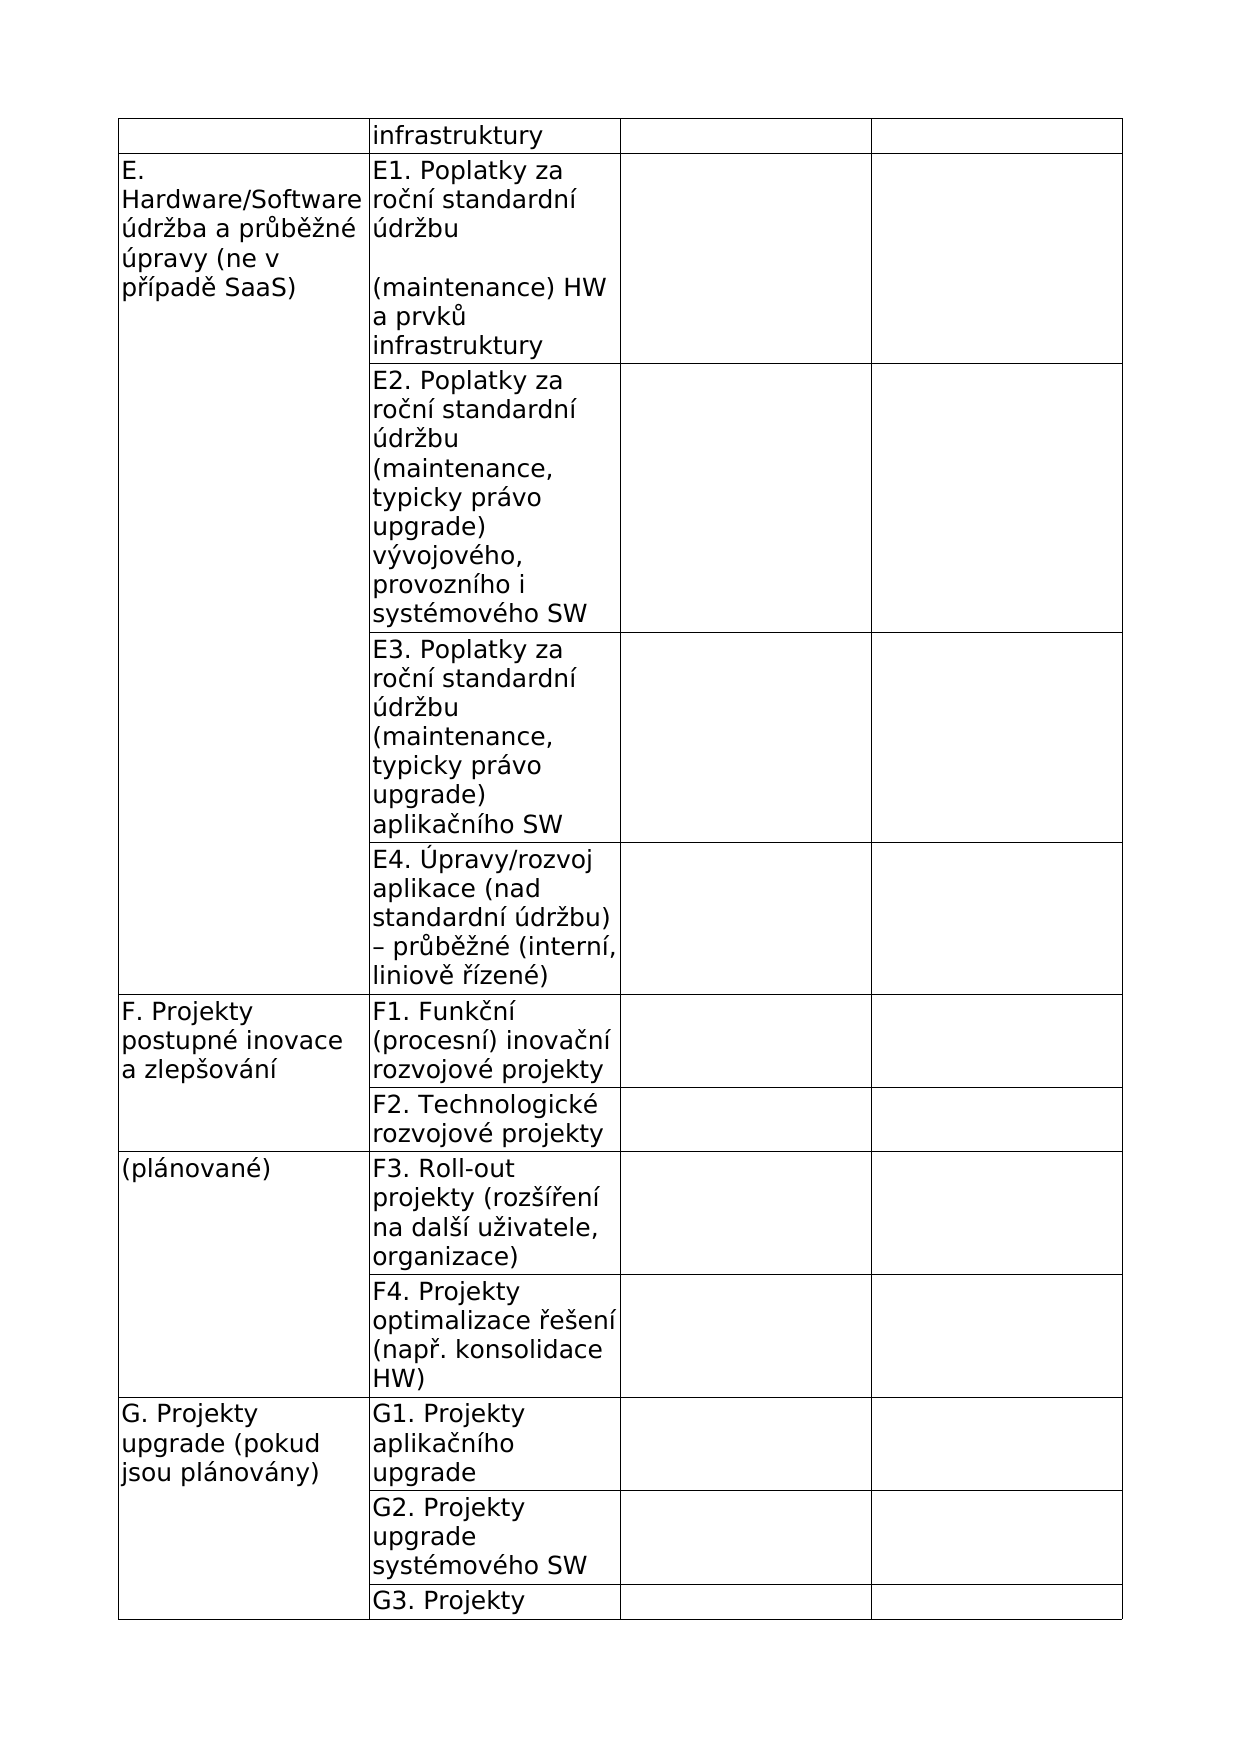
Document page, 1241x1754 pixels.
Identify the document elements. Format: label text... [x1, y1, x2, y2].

table_cell [872, 1585, 1122, 1618]
table_cell [621, 995, 871, 1087]
table_cell [872, 843, 1122, 994]
table_cell G2. Projekty upgrade systémového SW [370, 1491, 620, 1583]
table_cell F3. Roll-out projekty (rozšíření na další uživatele, organizace) [370, 1152, 620, 1274]
table_cell G1. Projekty aplikačního upgrade [370, 1398, 620, 1490]
table_cell [872, 1398, 1122, 1490]
table_cell [119, 119, 369, 153]
table_cell E3. Poplatky za roční standardní údržbu (maintenance, typicky právo upgrade) aplikačního SW [370, 633, 620, 842]
table_cell F1. Funkční (procesní) inovační rozvojové projekty [370, 995, 620, 1087]
table_cell [872, 364, 1122, 632]
table_cell E1. Poplatky za roční standardní údržbu (maintenance) HW a prvků infrastruktury [370, 154, 620, 363]
table_cell F. Projekty postupné inovace a zlepšování [119, 995, 369, 1151]
table_cell [621, 1398, 871, 1490]
table_cell G3. Projekty [370, 1585, 620, 1618]
table_cell [621, 1585, 871, 1618]
table_cell [872, 995, 1122, 1087]
table_cell E2. Poplatky za roční standardní údržbu (maintenance, typicky právo upgrade) vývojového, provozního i systémového SW [370, 364, 620, 632]
table_cell [621, 1152, 871, 1274]
table_cell [621, 1275, 871, 1397]
table_cell (plánované) [119, 1152, 369, 1397]
table_cell [872, 119, 1122, 153]
table_cell [872, 633, 1122, 842]
table_cell F2. Technologické rozvojové projekty [370, 1088, 620, 1151]
table_cell infrastruktury [370, 119, 620, 153]
table_cell F4. Projekty optimalizace řešení (např. konsolidace HW) [370, 1275, 620, 1397]
table_cell [621, 1491, 871, 1583]
table_cell [872, 1152, 1122, 1274]
table_cell [621, 119, 871, 153]
table_cell [621, 154, 871, 363]
table_cell [621, 1088, 871, 1151]
table_cell G. Projekty upgrade (pokud jsou plánovány) [119, 1398, 369, 1618]
table_cell [621, 364, 871, 632]
table_cell [621, 633, 871, 842]
table_cell [872, 1491, 1122, 1583]
table_cell E. Hardware/Software údržba a průběžné úpravy (ne v případě SaaS) [119, 154, 369, 994]
table_cell [872, 1088, 1122, 1151]
table_cell [872, 154, 1122, 363]
table_cell [621, 843, 871, 994]
table_cell E4. Úpravy/rozvoj aplikace (nad standardní údržbu) – průběžné (interní, liniově řízené) [370, 843, 620, 994]
table_cell [872, 1275, 1122, 1397]
